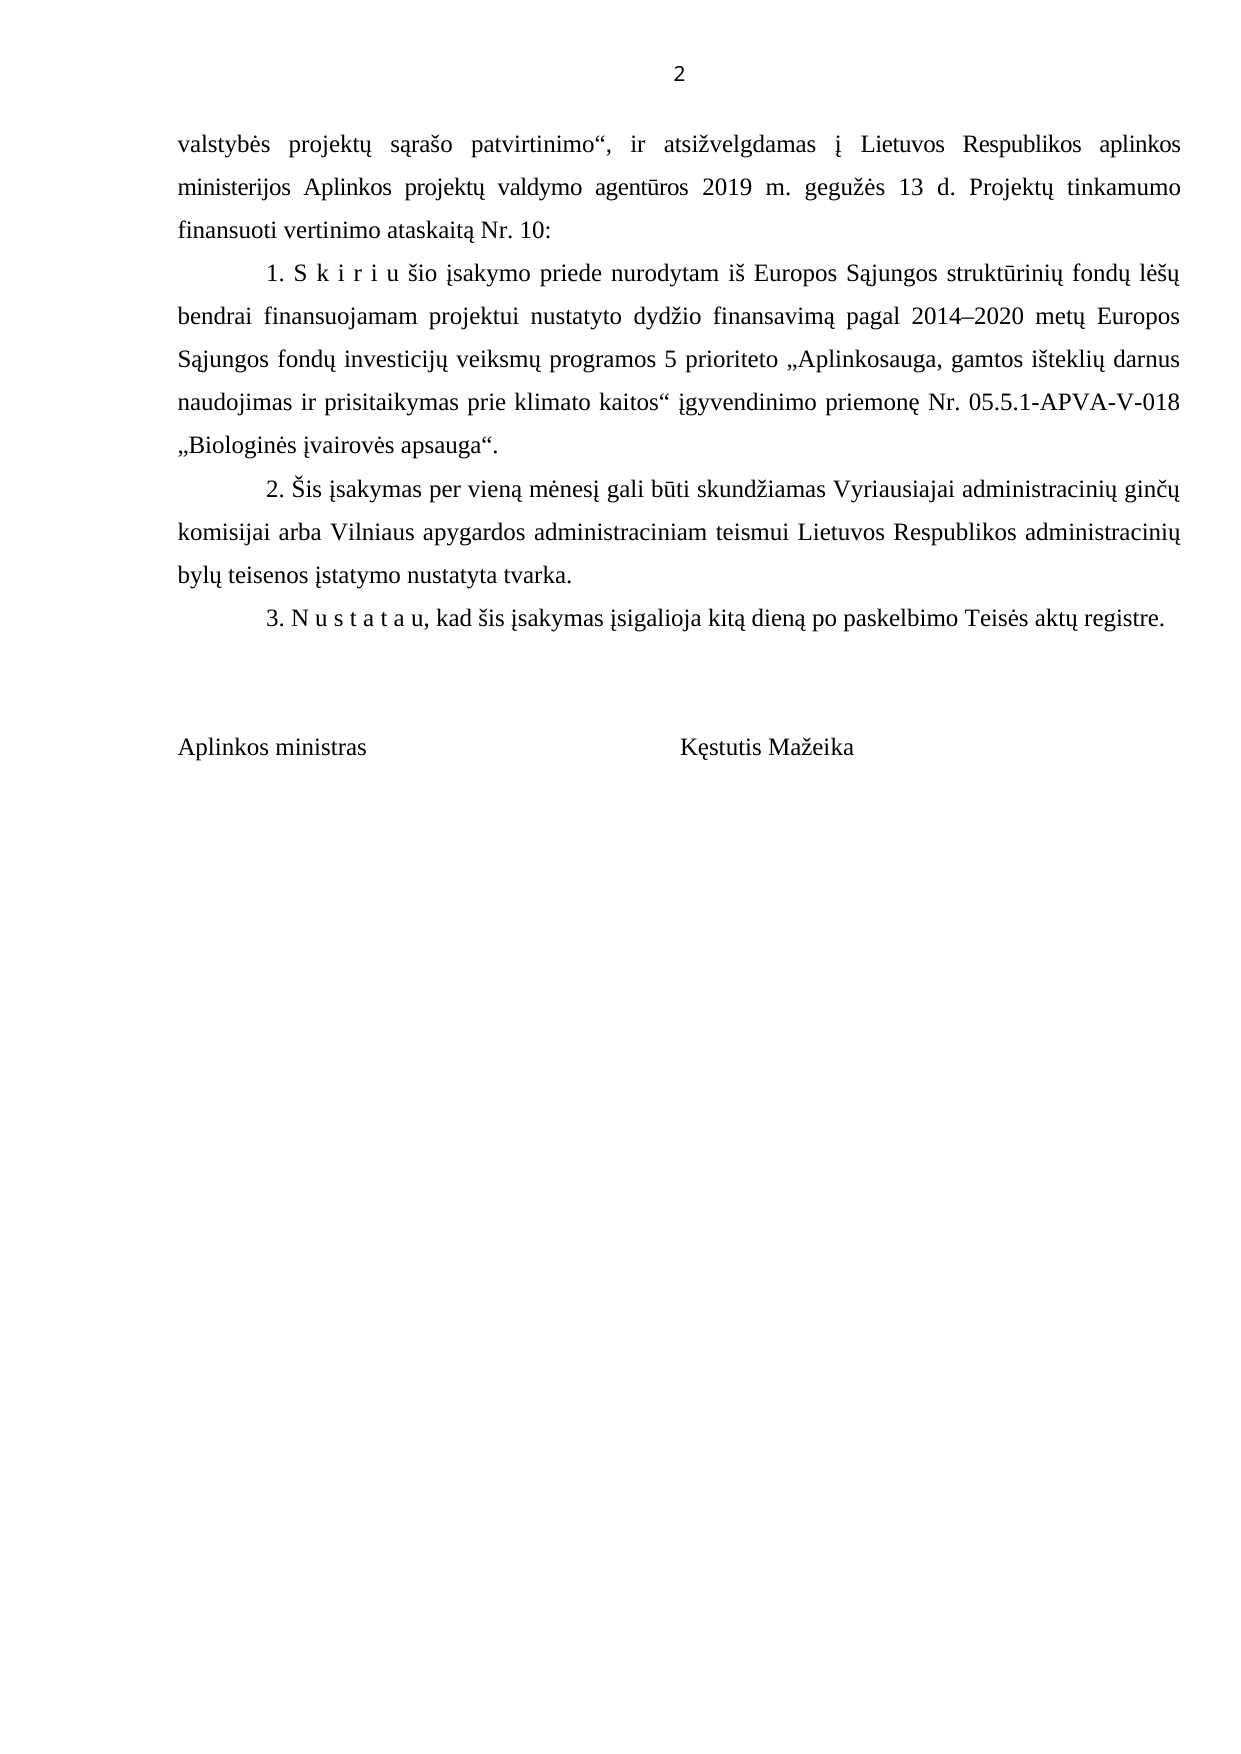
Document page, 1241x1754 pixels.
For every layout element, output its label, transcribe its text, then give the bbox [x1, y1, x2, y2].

text 1. S k i r i u šio įsakymo priede nurodytam iš Europos Sąjungos struktūrinių fondų lėšų bendrai finansuojamam projektui nustatyto dydžio finansavimą pagal 2014–2020 metų Europos Sąjungos fondų investicijų veiksmų programos 5 prioriteto „Aplinkosauga, gamtos išteklių darnus naudojimas ir prisitaikymas prie klimato kaitos“ įgyvendinimo priemonę Nr. 05.5.1-APVA-V-018 „Biologinės įvairovės apsauga“. [177, 258, 1181, 459]
text Aplinkos ministras Kęstutis Mažeika [177, 732, 1178, 761]
text 3. N u s t a t a u, kad šis įsakymas įsigalioja kitą dieną po paskelbimo Teisės aktų registre. [177, 603, 1181, 632]
text 2. Šis įsakymas per vieną mėnesį gali būti skundžiamas Vyriausiajai administracinių ginčų komisijai arba Vilniaus apygardos administraciniam teismui Lietuvos Respublikos administracinių bylų teisenos įstatymo nustatyta tvarka. [177, 474, 1181, 589]
text valstybės projektų sąrašo patvirtinimo“, ir atsižvelgdamas į Lietuvos Respublikos aplinkos ministerijos Aplinkos projektų valdymo agentūros 2019 m. gegužės 13 d. Projektų tinkamumo finansuoti vertinimo ataskaitą Nr. 10: [177, 129, 1181, 244]
